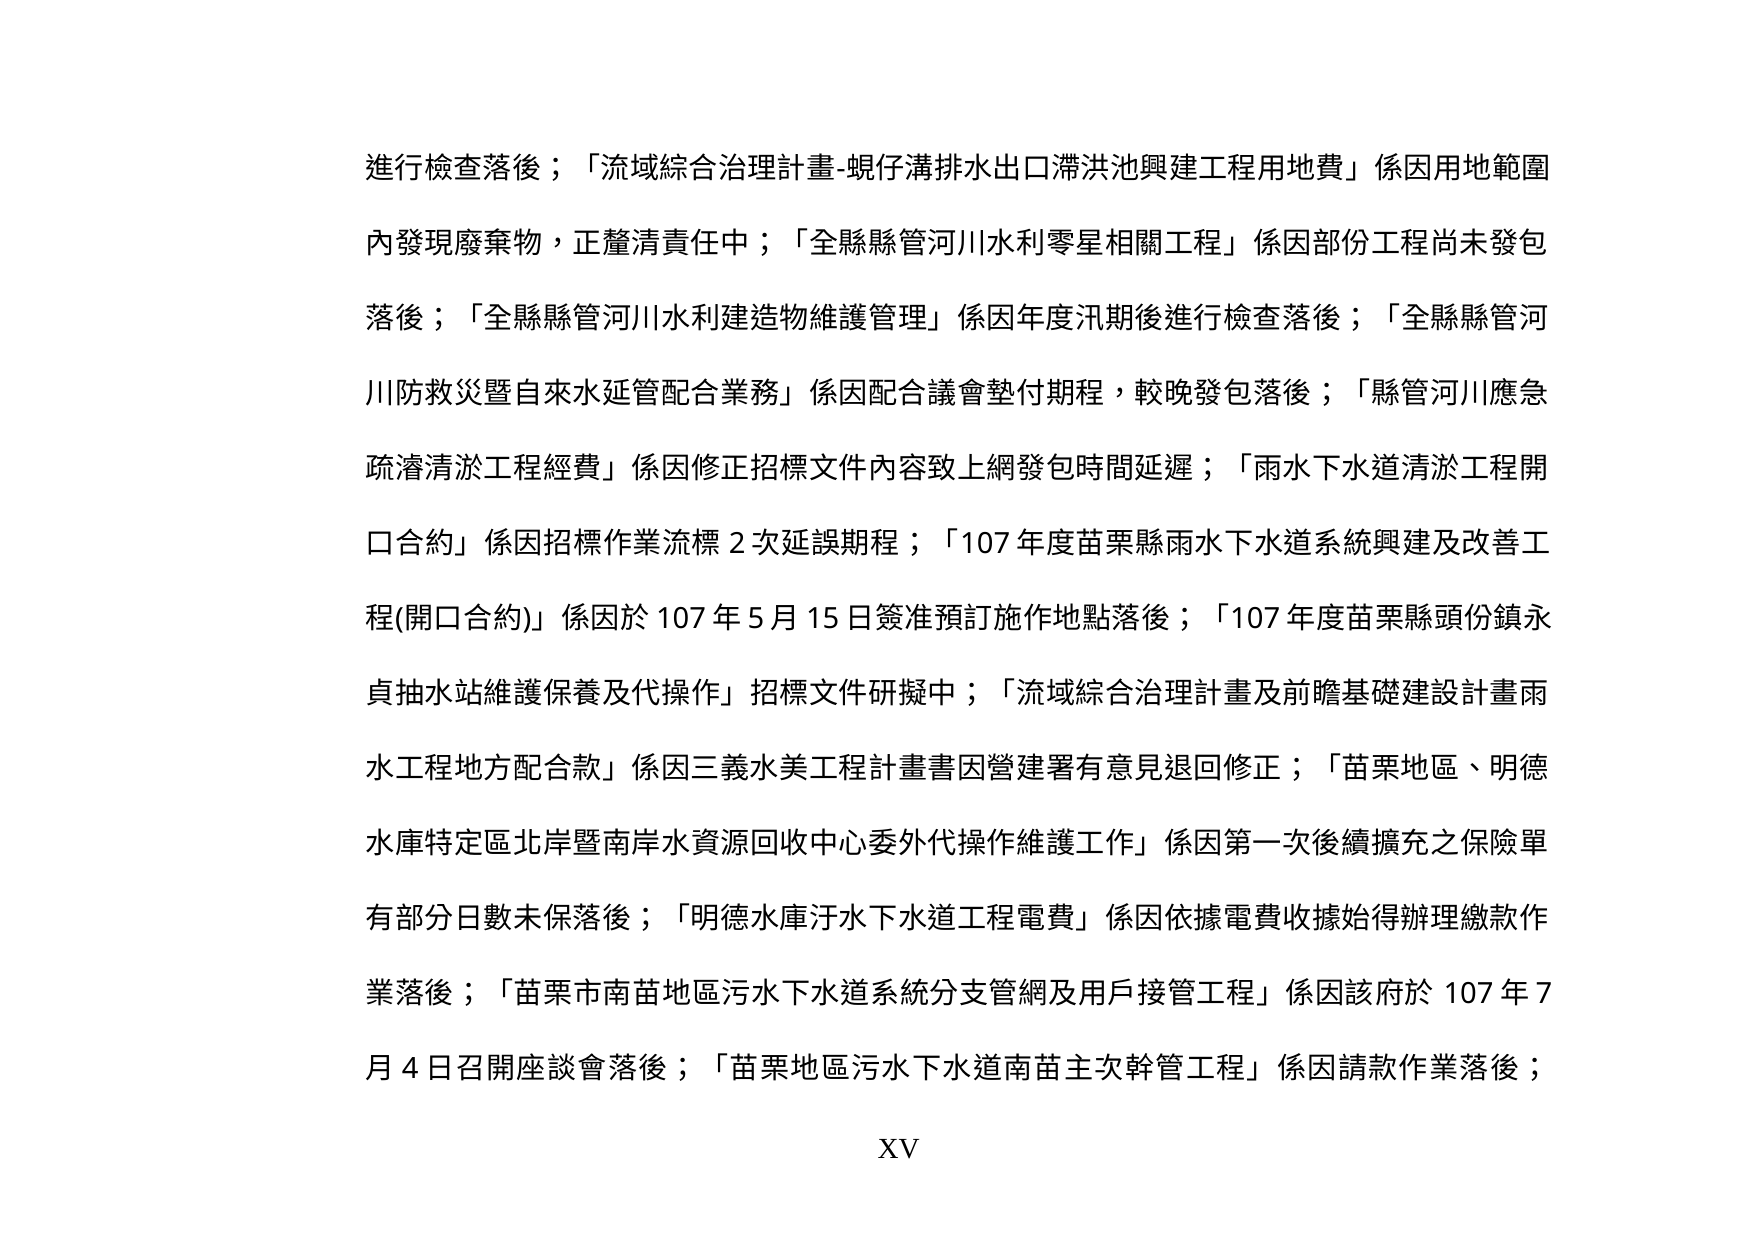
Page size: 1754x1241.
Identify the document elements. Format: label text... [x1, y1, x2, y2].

text 澎湖縣計6件，落後案件為「辦理各鄉市區域、中小排水路及村里溝渠排水疏浚等改善工程、中小排緊急搶修修護工程水利構造物檢查與工程設」係因於107年6月7日完成初步設計審查，尚未完成細部設計審查作業；「補助各鄉市區域及中小排水路清淤疏浚工程」、「補助各鄉市區域及中小排水路清淤疏浚工程(疏浚清淤部分)」係因中央檢核提報之請款資料，工管費計算有誤退回修正，尚無法請款；「山水西衛污水處理廠、大倉污水淨化設施代操作及修繕維護費」係因配合契約價金給付致落後；「辦理雨水下水道及排水疏濬改善工程」係因尚於細部設計審查中；「辦理雨水下水道及排水疏濬改善工程(疏浚清淤部分)」係因尚未有疏浚案件，故未達付款條件。基隆市計4件，落後案件為「基隆市區域排水改善工程(A)」、「基隆市區域排水改善工程(B)」2案係因成立預算簽核作業稍有延誤，造成進度些許落後；「基隆市都市排水疏濬工程(A)」係因設計書圖部份資料尚需依審查意見修正致落後；「全市雨水下水道零星維護工程」係因此標案分3標均為單價標，依實際施作數量計價，因開工至今，地方建議施作改善數量不足落後。苗栗縣計19件，落後案件為「全縣區域排水水利零星相關工程」係因部份工程較晚發包落後；「全縣區域排水水利建造物維護管理」係因年度汛期後進行檢查落後；「流域綜合治理計畫-蜆仔溝排水出口滯洪池興建工程用地費」係因用地範圍內發現廢棄物，正釐清責任中；「全縣縣管河川水利零星相關工程」係因部份工程尚未發包落後；「全縣縣管河川水利建造物維護管理」係因年度汛期後進行檢查落後；「全縣縣管河川防救災暨自來水延管配合業務」係因配合議會墊付期程，較晚發包落後；「縣管河川應急、疏濬清淤工程經費」係因修正招標文件內容致上網發包時間延遲；「雨水下水道清淤工程開口合約」係因招標作業流標2次延誤期程；「107年度苗栗縣雨水下水道系統興建及改善工程(開口合約)」係因於107年5月15日簽准預訂施作地點落後；「107年度苗栗縣頭份鎮永貞抽水站維護保養及代操作」招標文件研擬中；「流域綜合治理計畫及前瞻基礎建設計畫雨水工程地方配合款」係因三義水美工程計畫書因營建署有意見退回修正；「苗栗地區、明德水庫特定區北岸暨南岸水資源回收中心委外代操作維護工作」係因第一次後續擴充之保險單有部分日數未保落後；「明德水庫汙水下水道工程電費」係因依據電費收據始得辦理繳款作業落後；「苗栗市南苗地區污水下水道系統分支管網及用戶接管工程」係因該府於107年7月4日召開座談會落後；「苗栗地區污水下水道南苗主次幹管工程」係因請款作業落後；「苗栗市、頭屋鄉污水下水道相關工程」係因招標作業流標落後；「苗栗地區污水下水道分支管網暨用戶接管工程(北中苗第五標)」係因採購審查會落後；「苑裡鎮污水下水道系統主次幹管第一期工程」係因涉及污水處理廠廠址變更，故尚未辦理招標落後；「苗栗縣苑裡鎮水資源回收中心第一期工程(含三年試運轉)」係因污水處理廠土地取得作業尚未完成，尚未辦理招標落後。 [365, 128, 1552, 1103]
